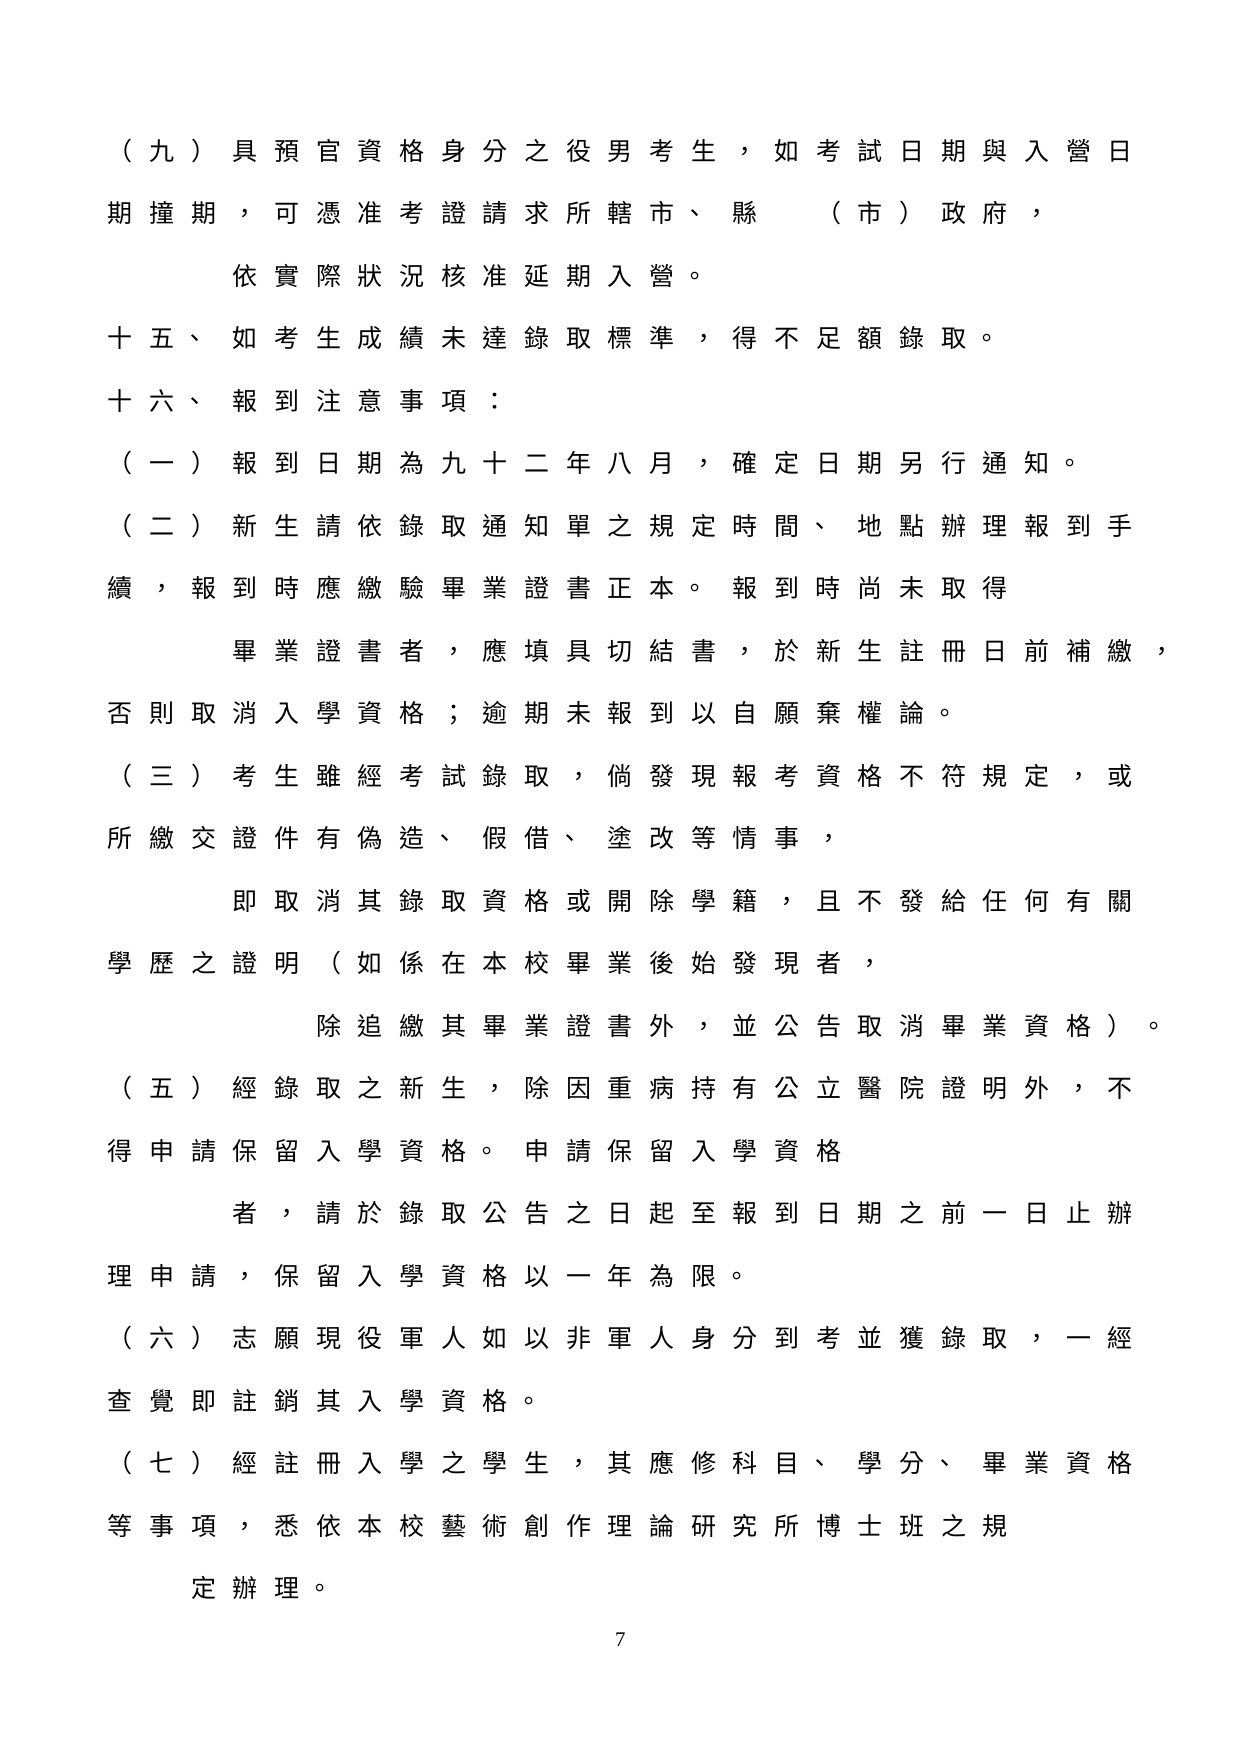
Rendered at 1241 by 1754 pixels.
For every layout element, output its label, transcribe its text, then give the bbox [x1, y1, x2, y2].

text 定辦理。 [99, 1545, 1141, 1608]
text 十三、放榜日期：預定於九十二年六月三十日前寄發成績單，查詢電話：（06）6930160或6930162。 十四、應考注意事項： （一）考生所需文具，請自行準備，考試時須攜帶考試通知單及身分證正本以便查驗。 （二）考試時應按時進入試場，遲到逾二十分鐘者不得入場；入場未滿五十分鐘，不得出場。 （三）考生如有違規及舞弊行為，本校得依情節之輕重，予以扣分、不計分或取消其考試資格。 （四）不得在考試試卷封面書寫任何文字或符號。 （五）答題完畢應於規定時間繳交試題、試卷出場，不得由他人代繳。 （六）准考證應妥為保存，錄取註冊時與其他證件一併繳驗。 （七）複試由本校依初試通過人數排定時間，考生應於指定時間內應試。有關複試之相關規定，悉依 複試通知單為準。 （八）考生複查成績，請於收到成績單後一週內，以傳真方式申請之。傳真號碼：（06）6930151 （九）具預官資格身分之役男考生，如考試日期與入營日期撞期，可憑准考證請求所轄市、縣 （市）政府， 依實際狀況核准延期入營。 十五、如考生成績未達錄取標準，得不足額錄取。 十六、報到注意事項： （一）報到日期為九十二年八月，確定日期另行通知。 （二）新生請依錄取通知單之規定時間、地點辦理報到手續，報到時應繳驗畢業證書正本。報到時尚未取得 畢業證書者，應填具切結書，於新生註冊日前補繳，否則取消入學資格；逾期未報到以自願棄權論。 （三）考生雖經考試錄取，倘發現報考資格不符規定，或所繳交證件有偽造、假借、塗改等情事， 即取消其錄取資格或開除學籍，且不發給任何有關學歷之證明（如係在本校畢業後始發現者， 除追繳其畢業證書外，並公告取消畢業資格）。 （五）經錄取之新生，除因重病持有公立醫院證明外，不得申請保留入學資格。申請保留入學資格 者，請於錄取公告之日起至報到日期之前一日止辦理申請，保留入學資格以一年為限。 （六）志願現役軍人如以非軍人身分到考並獲錄取，一經查覺即註銷其入學資格。 （七）經註冊入學之學生，其應修科目、學分、畢業資格等事項，悉依本校藝術創作理論研究所博士班之規 [99, 108, 1141, 1545]
